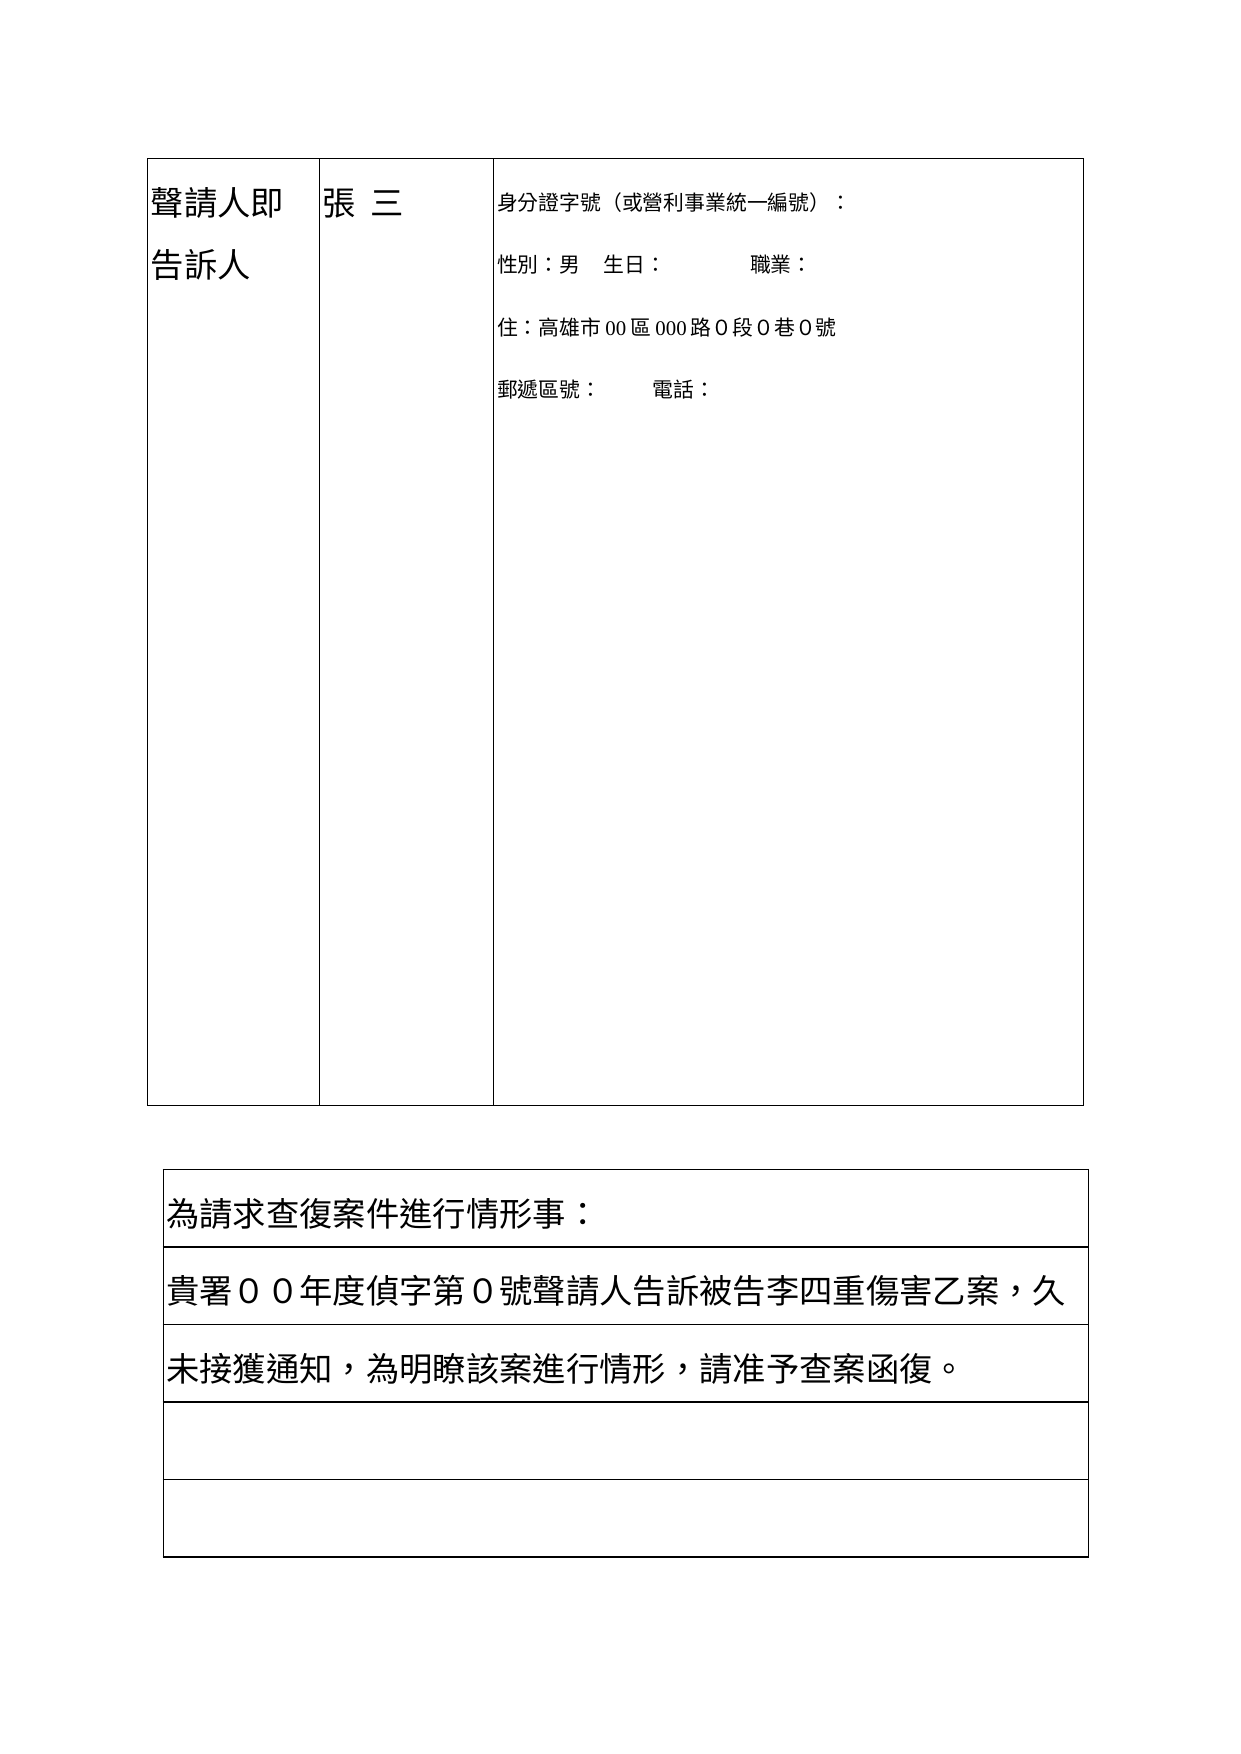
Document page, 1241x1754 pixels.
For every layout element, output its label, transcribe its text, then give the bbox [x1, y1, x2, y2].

table_cell [164, 1480, 1088, 1556]
table_cell 未接獲通知，為明瞭該案進行情形，請准予查案函復。 [164, 1325, 1088, 1401]
table_cell 張 三 [320, 159, 493, 1105]
table_cell 貴署００年度偵字第０號聲請人告訴被告李四重傷害乙案，久 [164, 1248, 1088, 1324]
table_header 為請求查復案件進行情形事： [164, 1170, 1088, 1246]
table_cell 身分證字號（或營利事業統一編號）： 性別：男 生日： 職業： 住：高雄市00區000路０段０巷０號 郵遞區號： 電話： [494, 159, 1083, 1105]
table_cell [164, 1403, 1088, 1479]
table_cell 聲請人即 告訴人 [148, 159, 319, 1105]
